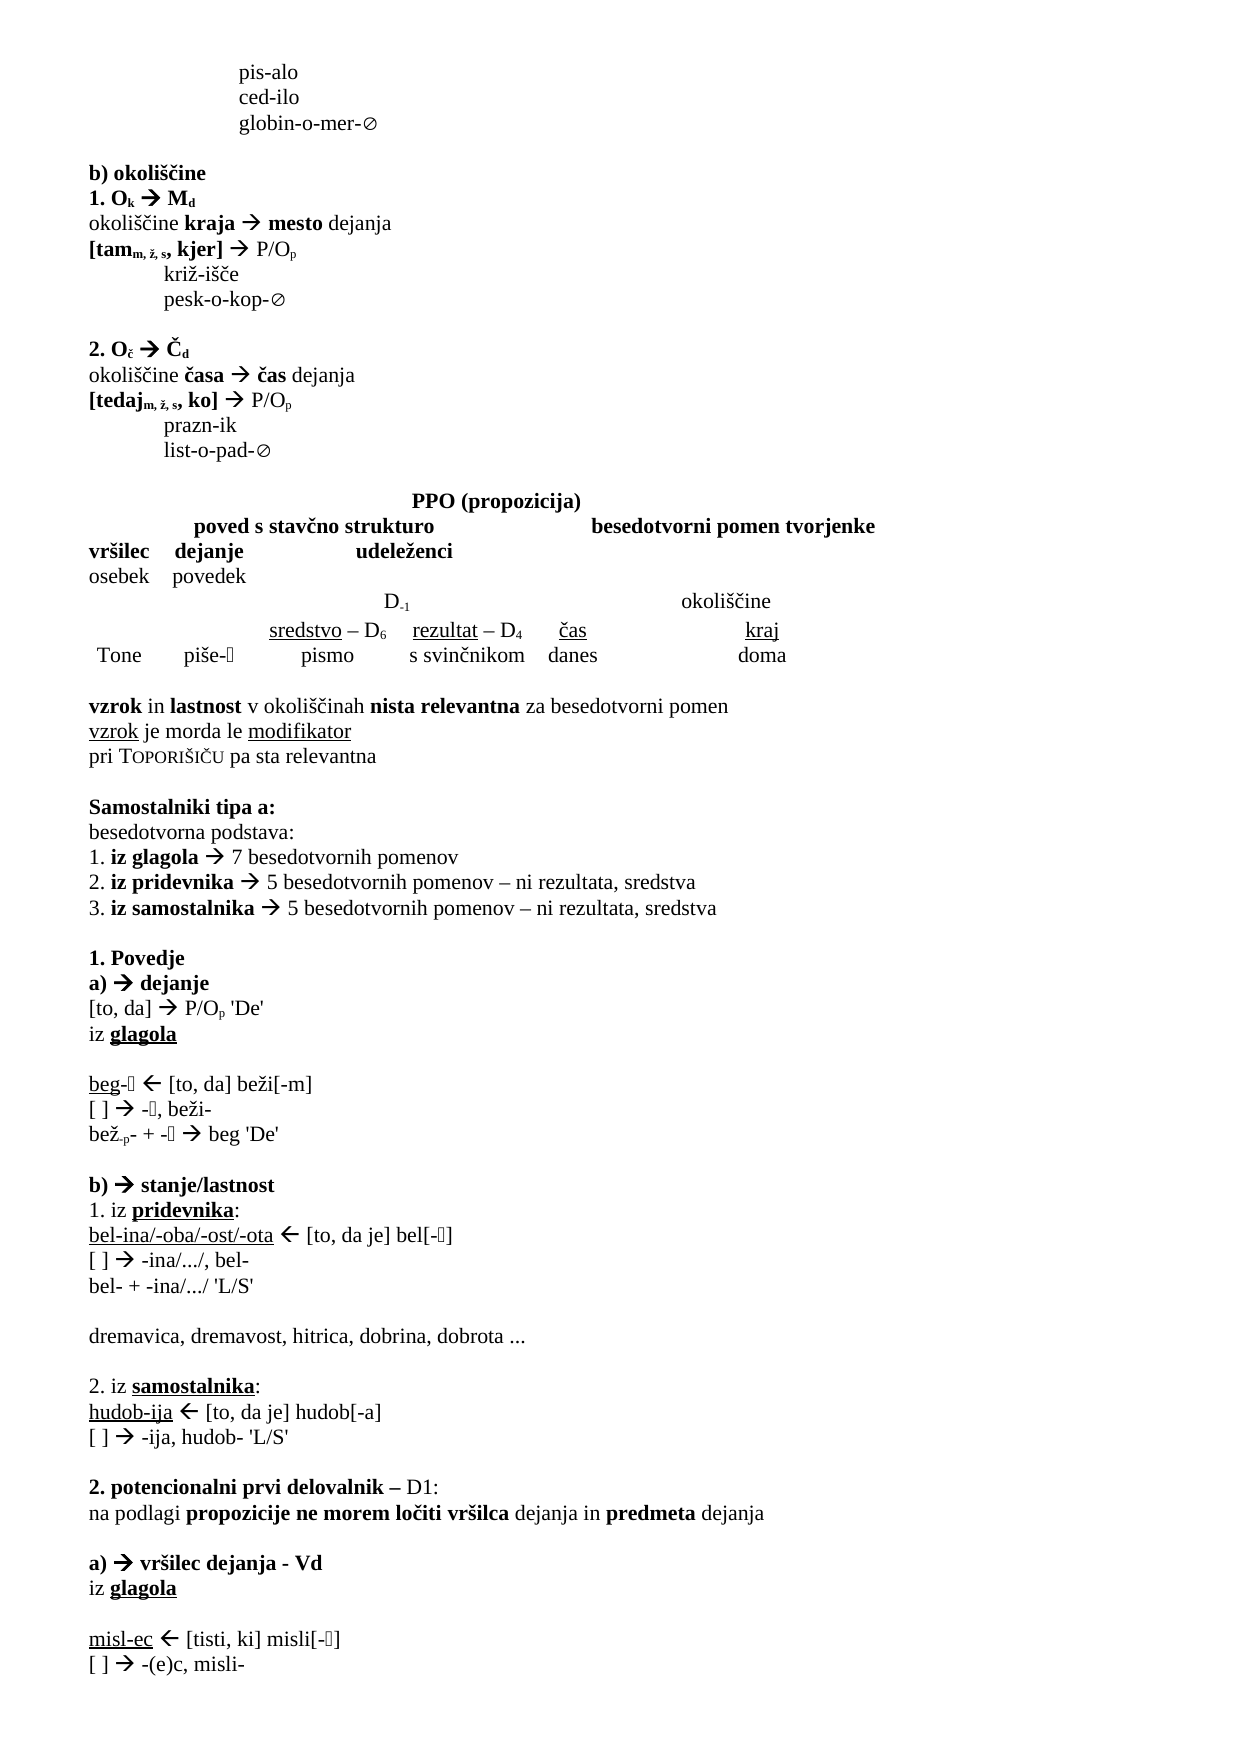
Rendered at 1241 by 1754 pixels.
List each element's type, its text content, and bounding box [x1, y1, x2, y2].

table_cell vršilec osebek [78, 538, 161, 588]
text [ ]  -(e)c, misli- [89, 1651, 1152, 1676]
text b)  stanje/lastnost [89, 1172, 1152, 1197]
text 3. iz samostalnika  5 besedotvornih pomenov – ni rezultata, sredstva [89, 894, 1152, 920]
text 1. iz glagola  7 besedotvornih pomenov [89, 844, 1152, 869]
text bel- + -ina/.../ 'L/S' [89, 1273, 1152, 1298]
text [ ]  -ina/.../, bel- [89, 1247, 1152, 1273]
text misl-ec  [tisti, ki] misli[-] [89, 1626, 1152, 1651]
text iz glagola [89, 1021, 1152, 1046]
text 1. Ok  Md [89, 185, 1152, 210]
text globin-o-mer- [89, 109, 1152, 135]
text a)  dejanje [89, 970, 1152, 995]
text okoliščine časa  čas dejanja [89, 362, 1152, 387]
table_cell udeleženci [257, 538, 551, 588]
table_header PPO (propozicija) [78, 488, 915, 513]
table_cell doma [609, 643, 915, 668]
text okoliščine kraja  mesto dejanja [89, 210, 1152, 236]
text 1. Povedje [89, 945, 1152, 970]
table_cell rezultat – D4 [398, 617, 536, 642]
text [tamm, ž, s, kjer]  P/Op [89, 236, 1152, 261]
text [ ]  -, beži- [89, 1096, 1152, 1121]
table_cell danes [536, 643, 609, 668]
text pesk-o-kop- [89, 286, 1152, 311]
text vzrok in lastnost v okoliščinah nista relevantna za besedotvorni pomen [89, 693, 1152, 718]
table_cell pismo [257, 643, 398, 668]
text besedotvorna podstava: [89, 819, 1152, 844]
text dremavica, dremavost, hitrica, dobrina, dobrota ... [89, 1323, 1152, 1348]
text pri Toporišiču pa sta relevantna [89, 743, 1152, 768]
table_cell kraj [609, 617, 915, 642]
text a)  vršilec dejanja - Vd [89, 1550, 1152, 1575]
text prazn-ik [89, 412, 1152, 437]
text bel-ina/-oba/-ost/-ota  [to, da je] bel[-] [89, 1222, 1152, 1247]
text pis-alo [89, 59, 1152, 84]
text ced-ilo [89, 84, 1152, 109]
table_cell [78, 589, 161, 617]
text 2. iz samostalnika: [89, 1373, 1152, 1399]
text hudob-ija  [to, da je] hudob[-a] [89, 1399, 1152, 1424]
table_cell poved s stavčno strukturo [78, 513, 551, 538]
text 2. potencionalni prvi delovalnik – D1: [89, 1474, 1152, 1499]
text 2. iz pridevnika  5 besedotvornih pomenov – ni rezultata, sredstva [89, 869, 1152, 894]
text 2. Oč  Čd [89, 336, 1152, 362]
text na podlagi propozicije ne morem ločiti vršilca dejanja in predmeta dejanja [89, 1499, 1152, 1525]
table_cell čas [536, 617, 609, 642]
table_cell [161, 589, 257, 617]
text vzrok je morda le modifikator [89, 718, 1152, 743]
table_cell D-1 [257, 589, 536, 617]
table_cell s svinčnikom [398, 643, 536, 668]
table_cell okoliščine [536, 589, 915, 617]
table_cell besedotvorni pomen tvorjenke [551, 513, 915, 538]
table_cell [161, 617, 257, 642]
table_cell [78, 617, 161, 642]
text beg-  [to, da] beži[-m] [89, 1071, 1152, 1096]
text bež-p- + -  beg 'De' [89, 1121, 1152, 1147]
table_cell [551, 538, 915, 588]
text [ ]  -ija, hudob- 'L/S' [89, 1424, 1152, 1449]
text [tedajm, ž, s, ko]  P/Op [89, 387, 1152, 412]
text iz glagola [89, 1575, 1152, 1600]
table_cell dejanje povedek [161, 538, 257, 588]
text b) okoliščine [89, 160, 1152, 185]
text Samostalniki tipa a: [89, 794, 1152, 819]
table_cell sredstvo – D6 [257, 617, 398, 642]
text list-o-pad- [89, 437, 1152, 462]
table_cell Tone [78, 643, 161, 668]
text 1. iz pridevnika: [89, 1197, 1152, 1222]
text križ-išče [89, 261, 1152, 286]
table_cell piše- [161, 643, 257, 668]
text [to, da]  P/Op 'De' [89, 995, 1152, 1021]
